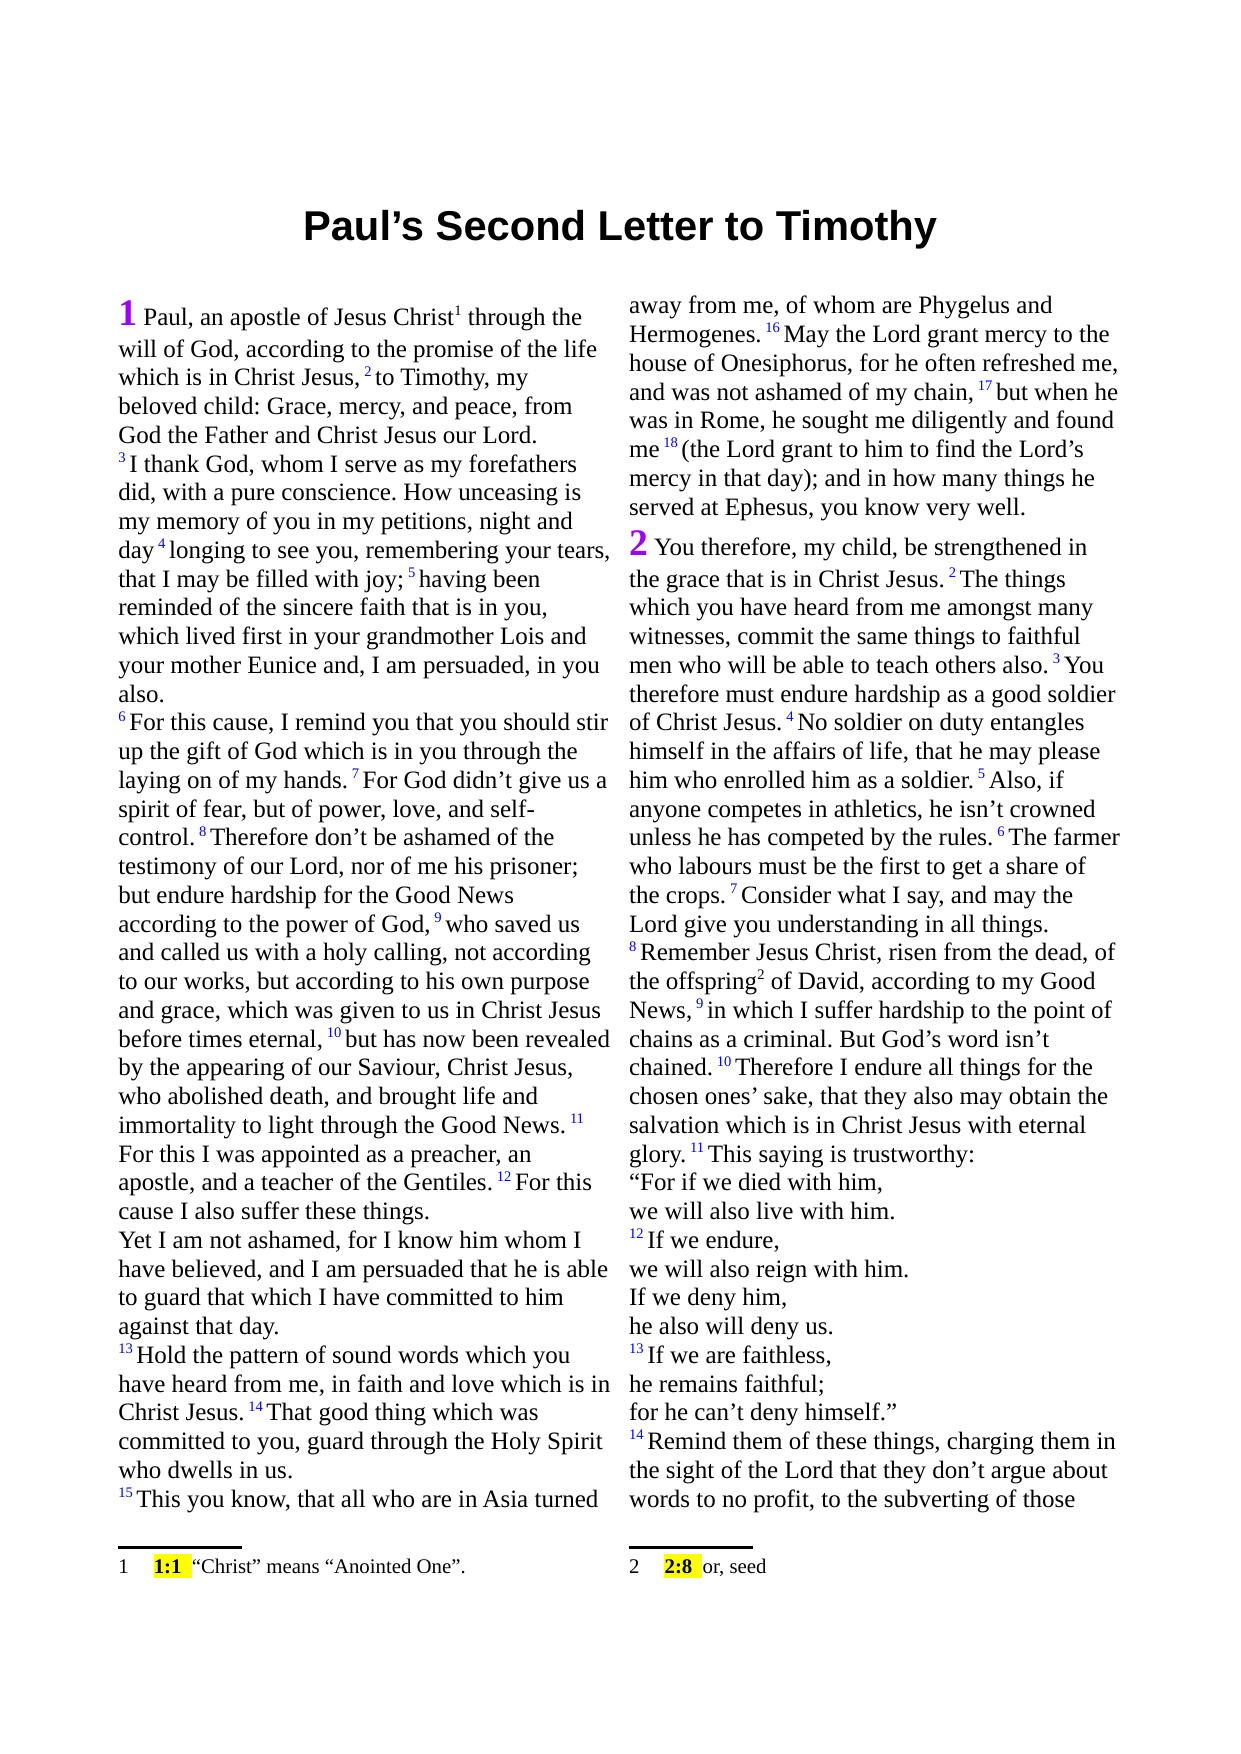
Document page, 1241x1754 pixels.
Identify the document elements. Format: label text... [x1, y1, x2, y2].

text 14 Remind them of these things, charging them in the sight of the Lord that they don’t argue about words to no profit, to the subverting of those [629, 1426, 1122, 1512]
text 1 Paul, an apostle of Jesus Christ through the will of God, according to the promise of the life which is in Christ Jesus, 2 to Timothy, my beloved child: Grace, mercy, and peace, from God the Father and Christ Jesus our Lord. [118, 291, 611, 449]
text 6 For this cause, I remind you that you should stir up the gift of God which is in you through the laying on of my hands. 7 For God didn’t give us a spirit of fear, but of power, love, and self-control. 8 Therefore don’t be ashamed of the testimony of our Lord, nor of me his prisoner; but endure hardship for the Good News according to the power of God, 9 who saved us and called us with a holy calling, not according to our works, but according to his own purpose and grace, which was given to us in Christ Jesus before times eternal, 10 but has now been revealed by the appearing of our Saviour, Christ Jesus, who abolished death, and brought life and immortality to light through the Good News. 11 For this I was appointed as a preacher, an apostle, and a teacher of the Gentiles. 12 For this cause I also suffer these things. [118, 707, 611, 1225]
text 13 Hold the pattern of sound words which you have heard from me, in faith and love which is in Christ Jesus. 14 That good thing which was committed to you, guard through the Holy Spirit who dwells in us. [118, 1340, 611, 1484]
text 15 This you know, that all who are in Asia turned [118, 1484, 611, 1512]
text he remains faithful; [629, 1369, 1122, 1397]
title Paul’s Second Letter to Timothy [118, 201, 1122, 249]
text for he can’t deny himself.” [629, 1397, 1122, 1426]
text 1:1 “Christ” means “Anointed One”. [118, 1553, 611, 1578]
text we will also reign with him. [629, 1254, 1122, 1282]
text 13 If we are faithless, [629, 1340, 1122, 1369]
text 3 I thank God, whom I serve as my forefathers did, with a pure conscience. How unceasing is my memory of you in my petitions, night and day 4 longing to see you, remembering your tears, that I may be filled with joy; 5 having been reminded of the sincere faith that is in you, which lived first in your grandmother Lois and your mother Eunice and, I am persuaded, in you also. [118, 449, 611, 707]
text 12 If we endure, [629, 1225, 1122, 1254]
text he also will deny us. [629, 1311, 1122, 1340]
text “For if we died with him, [629, 1167, 1122, 1196]
text 2:8 or, seed [629, 1553, 1122, 1578]
text we will also live with him. [629, 1196, 1122, 1225]
text If we deny him, [629, 1282, 1122, 1311]
text away from me, of whom are Phygelus and Hermogenes. 16 May the Lord grant mercy to the house of Onesiphorus, for he often refreshed me, and was not ashamed of my chain, 17 but when he was in Rome, he sought me diligently and found me 18 (the Lord grant to him to find the Lord’s mercy in that day); and in how many things he served at Ephesus, you know very well. [629, 291, 1122, 521]
text 2 You therefore, my child, be strengthened in the grace that is in Christ Jesus. 2 The things which you have heard from me amongst many witnesses, commit the same things to faithful men who will be able to teach others also. 3 You therefore must endure hardship as a good soldier of Christ Jesus. 4 No soldier on duty entangles himself in the affairs of life, that he may please him who enrolled him as a soldier. 5 Also, if anyone competes in athletics, he isn’t crowned unless he has competed by the rules. 6 The farmer who labours must be the first to get a share of the crops. 7 Consider what I say, and may the Lord give you understanding in all things. [629, 521, 1122, 937]
text Yet I am not ashamed, for I know him whom I have believed, and I am persuaded that he is able to guard that which I have committed to him against that day. [118, 1225, 611, 1340]
text 8 Remember Jesus Christ, risen from the dead, of the offspring of David, according to my Good News, 9 in which I suffer hardship to the point of chains as a criminal. But God’s word isn’t chained. 10 Therefore I endure all things for the chosen ones’ sake, that they also may obtain the salvation which is in Christ Jesus with eternal glory. 11 This saying is trustworthy: [629, 937, 1122, 1167]
